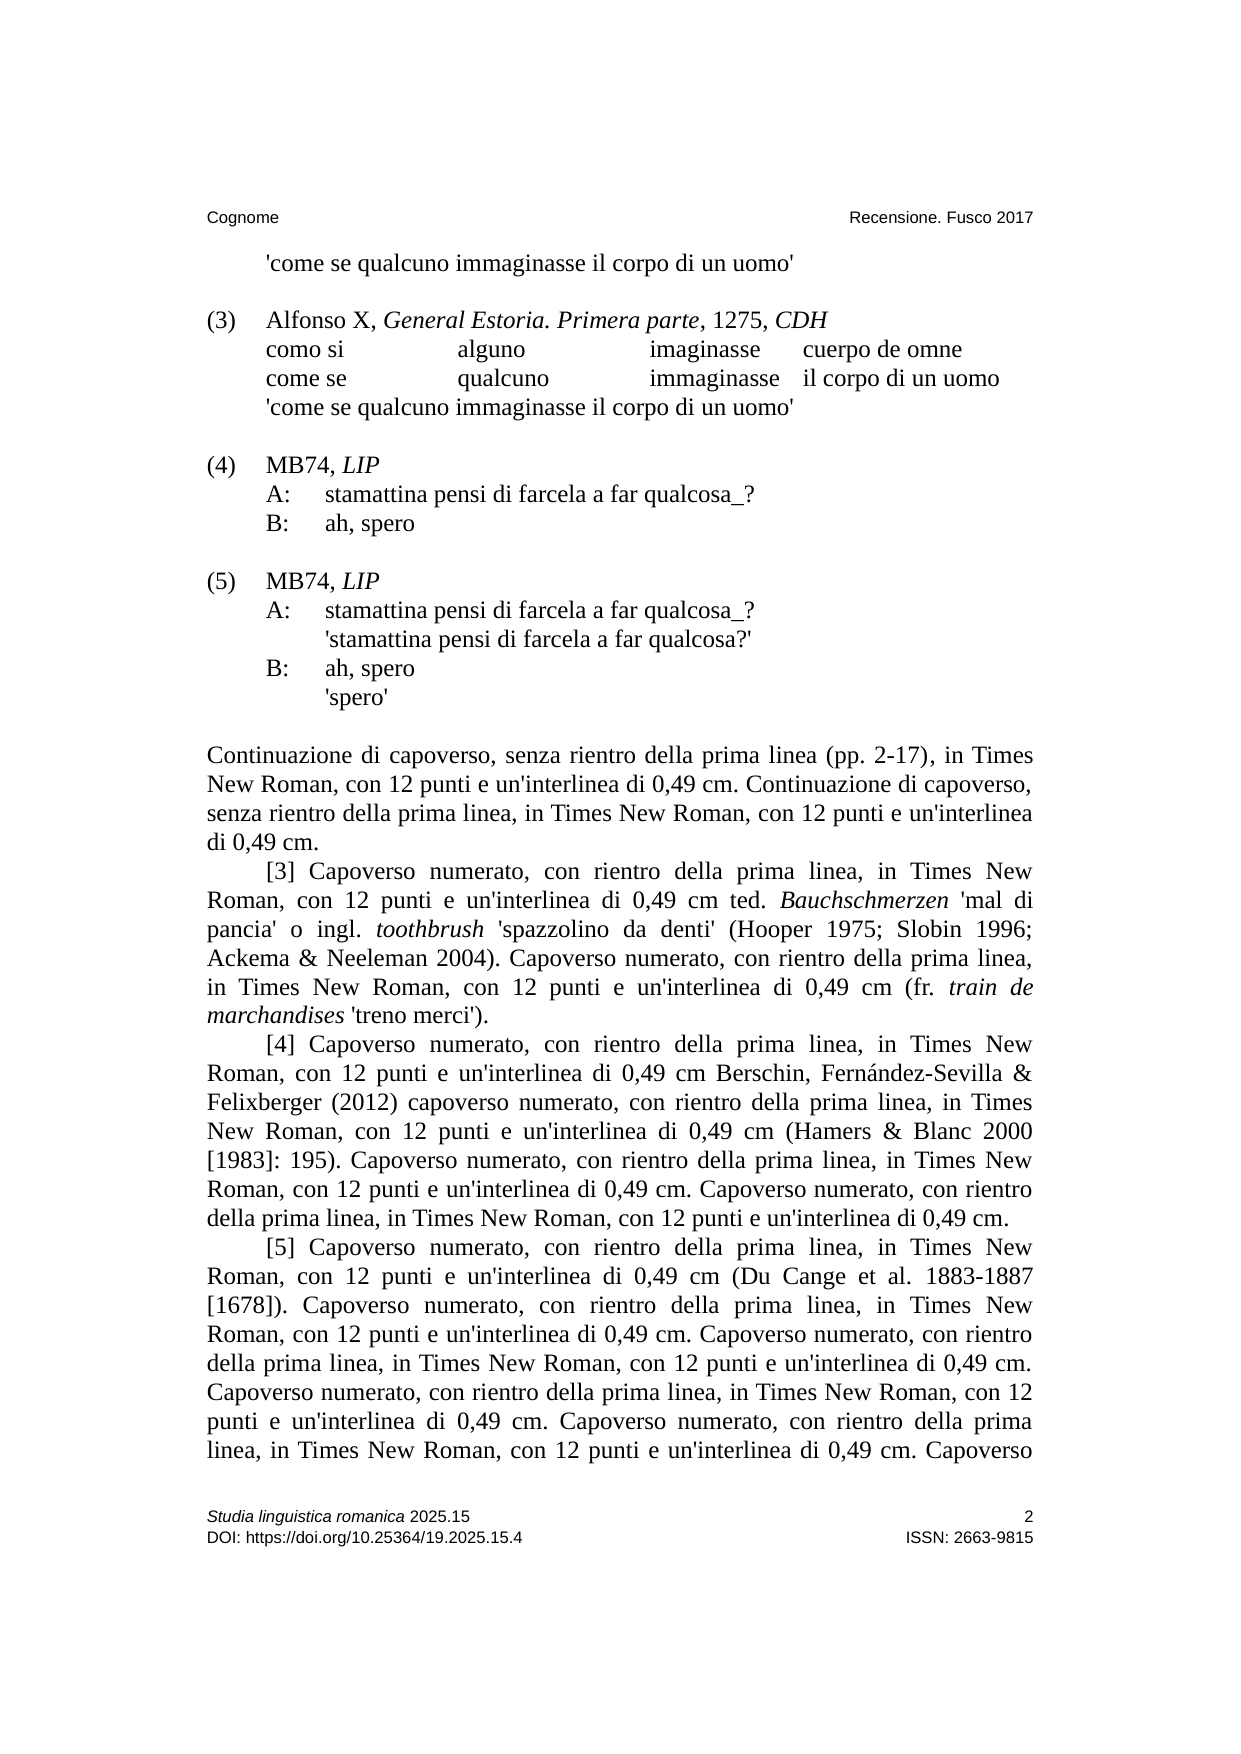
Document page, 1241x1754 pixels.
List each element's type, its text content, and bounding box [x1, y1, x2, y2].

table_cell A: [266, 595, 325, 624]
table_cell 'come se qualcuno immaginasse il corpo di un uomo' [266, 393, 1033, 422]
table_cell il corpo di un uomo [803, 364, 1033, 393]
table_cell [207, 393, 266, 422]
table_cell come se [266, 364, 457, 393]
text [4] Capoverso numerato, con rientro della prima linea, in Times New Roman, con 12 punti e un'interlinea di 0,49 cm Berschin, Fernández-Sevilla & Felixberger (2012) capoverso numerato, con rientro della prima linea, in Times New Roman, con 12 punti e un'interlinea di 0,49 cm (Hamers & Blanc 2000 [1983]: 195). Capoverso numerato, con rientro della prima linea, in Times New Roman, con 12 punti e un'interlinea di 0,49 cm. Capoverso numerato, con rientro della prima linea, in Times New Roman, con 12 punti e un'interlinea di 0,49 cm. [207, 1030, 1033, 1232]
table_cell qualcuno [458, 364, 649, 393]
table_cell alguno [458, 335, 649, 364]
table_cell B: [266, 509, 325, 537]
table_cell 'come se qualcuno immaginasse il corpo di un uomo' [266, 248, 1033, 277]
table_cell [207, 682, 266, 711]
table_cell [207, 364, 266, 393]
table_cell ah, spero [325, 509, 1033, 537]
table_cell B: [266, 653, 325, 682]
table_cell [207, 595, 266, 624]
text Continuazione di capoverso, senza rientro della prima linea (pp. 2-17), in Times New Roman, con 12 punti e un'interlinea di 0,49 cm. Continuazione di capoverso, senza rientro della prima linea, in Times New Roman, con 12 punti e un'interlinea di 0,49 cm. [207, 740, 1033, 856]
table_cell immaginasse [649, 364, 803, 393]
table_cell como si [266, 335, 457, 364]
table_cell stamattina pensi di farcela a far qualcosa_? [325, 480, 1033, 508]
table_cell cuerpo de omne [803, 335, 1033, 364]
text [5] Capoverso numerato, con rientro della prima linea, in Times New Roman, con 12 punti e un'interlinea di 0,49 cm (Du Cange et al. 1883-1887 [1678]). Capoverso numerato, con rientro della prima linea, in Times New Roman, con 12 punti e un'interlinea di 0,49 cm. Capoverso numerato, con rientro della prima linea, in Times New Roman, con 12 punti e un'interlinea di 0,49 cm. Capoverso numerato, con rientro della prima linea, in Times New Roman, con 12 punti e un'interlinea di 0,49 cm. Capoverso numerato, con rientro della prima linea, in Times New Roman, con 12 punti e un'interlinea di 0,49 cm. Capoverso [207, 1232, 1033, 1464]
table_header Alfonso X, General Estoria. Primera parte, 1275, CDH [266, 306, 1033, 335]
text [3] Capoverso numerato, con rientro della prima linea, in Times New Roman, con 12 punti e un'interlinea di 0,49 cm ted. Bauchschmerzen 'mal di pancia' o ingl. toothbrush 'spazzolino da denti' (Hooper 1975; Slobin 1996; Ackema & Neeleman 2004). Capoverso numerato, con rientro della prima linea, in Times New Roman, con 12 punti e un'interlinea di 0,49 cm (fr. train de marchandises 'treno merci'). [207, 856, 1033, 1030]
table_cell 'stamattina pensi di farcela a far qualcosa?' [325, 624, 1033, 653]
table_cell [266, 682, 325, 711]
table_cell ah, spero [325, 653, 1033, 682]
table_cell [207, 480, 266, 508]
table_cell [207, 624, 266, 653]
table_header (5) [207, 566, 266, 595]
table_cell A: [266, 480, 325, 508]
table_header MB74, LIP [266, 566, 1033, 595]
table_cell [266, 624, 325, 653]
table_cell stamattina pensi di farcela a far qualcosa_? [325, 595, 1033, 624]
table_cell imaginasse [649, 335, 803, 364]
table_cell [207, 248, 266, 277]
table_cell 'spero' [325, 682, 1033, 711]
table_cell [207, 335, 266, 364]
table_header (4) [207, 451, 266, 479]
table_header MB74, LIP [266, 451, 1033, 479]
table_cell [207, 509, 266, 537]
table_cell [207, 653, 266, 682]
table_header (3) [207, 306, 266, 335]
